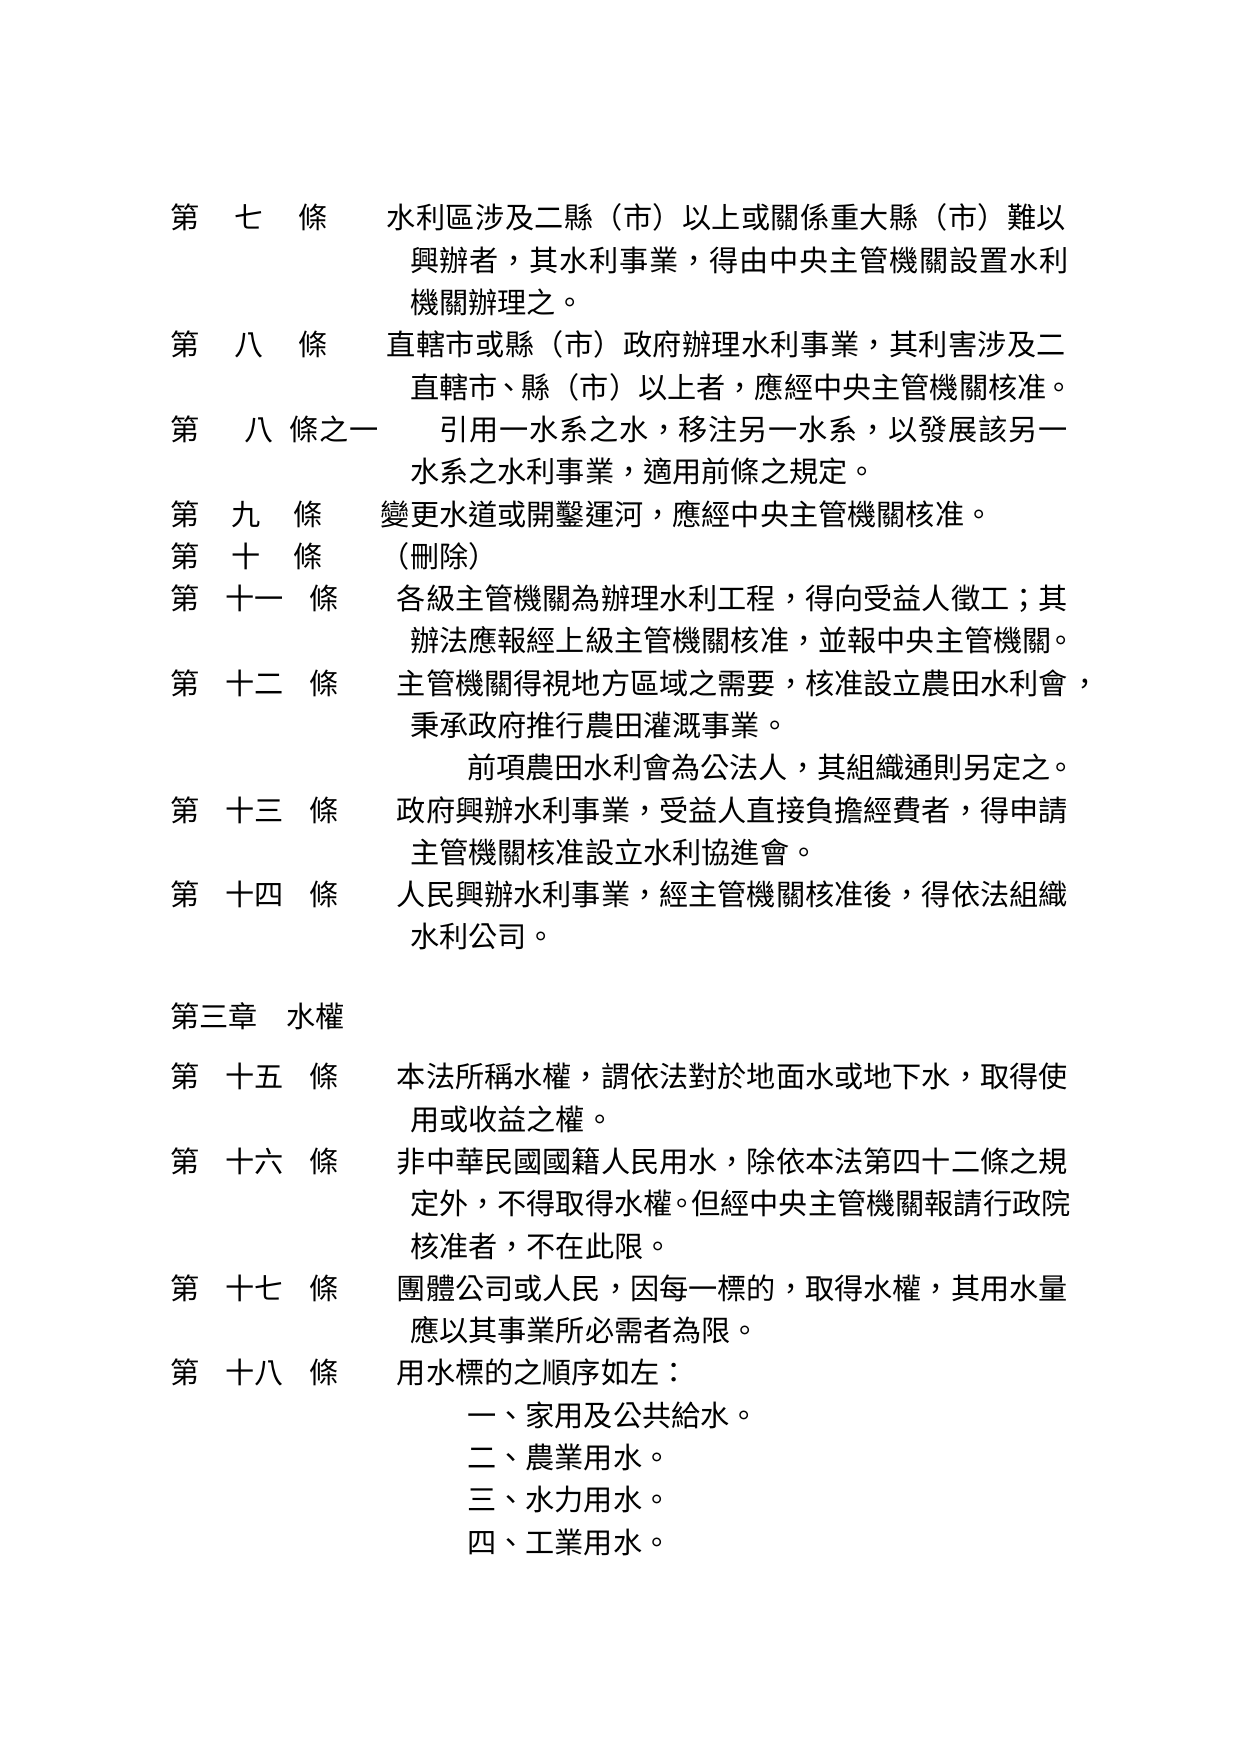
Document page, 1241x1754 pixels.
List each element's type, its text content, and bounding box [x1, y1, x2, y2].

text 第 十二 條 主管機關得視地方區域之需要，核准設立農田水利會，秉承政府推行農田灌溉事業。 [170, 660, 1070, 745]
text 第 八 條 直轄市或縣（市）政府辦理水利事業，其利害涉及二直轄市、縣（市）以上者，應經中央主管機關核准。 [170, 322, 1070, 406]
text 第 七 條 水利區涉及二縣（市）以上或關係重大縣（市）難以興辦者，其水利事業，得由中央主管機關設置水利機關辦理之。 [170, 195, 1070, 322]
text 第 十六 條 非中華民國國籍人民用水，除依本法第四十二條之規定外，不得取得水權。但經中央主管機關報請行政院核准者，不在此限。 [170, 1138, 1070, 1265]
text 一、家用及公共給水。 [467, 1392, 1070, 1434]
text 前項農田水利會為公法人，其組織通則另定之。 [467, 745, 1070, 787]
text 第 十 條 （刪除） [170, 533, 1070, 576]
text 第 十五 條 本法所稱水權，謂依法對於地面水或地下水，取得使用或收益之權。 [170, 1054, 1070, 1138]
text 第 十三 條 政府興辦水利事業，受益人直接負擔經費者，得申請主管機關核准設立水利協進會。 [170, 787, 1070, 872]
text 第 九 條 變更水道或開鑿運河，應經中央主管機關核准。 [170, 491, 1070, 533]
text 第 十七 條 團體公司或人民，因每一標的，取得水權，其用水量應以其事業所必需者為限。 [170, 1265, 1070, 1350]
text 第 十八 條 用水標的之順序如左： [170, 1350, 1070, 1392]
text 二、農業用水。 [467, 1434, 1070, 1477]
text 第三章 水權 [170, 993, 1070, 1036]
text 四、工業用水。 [467, 1519, 1070, 1561]
text 第 十四 條 人民興辦水利事業，經主管機關核准後，得依法組織水利公司。 [170, 872, 1070, 956]
text 三、水力用水。 [467, 1477, 1070, 1519]
text 第 十一 條 各級主管機關為辦理水利工程，得向受益人徵工；其辦法應報經上級主管機關核准，並報中央主管機關。 [170, 576, 1070, 660]
text 第 八 條之一 引用一水系之水，移注另一水系，以發展該另一水系之水利事業，適用前條之規定。 [170, 406, 1070, 491]
